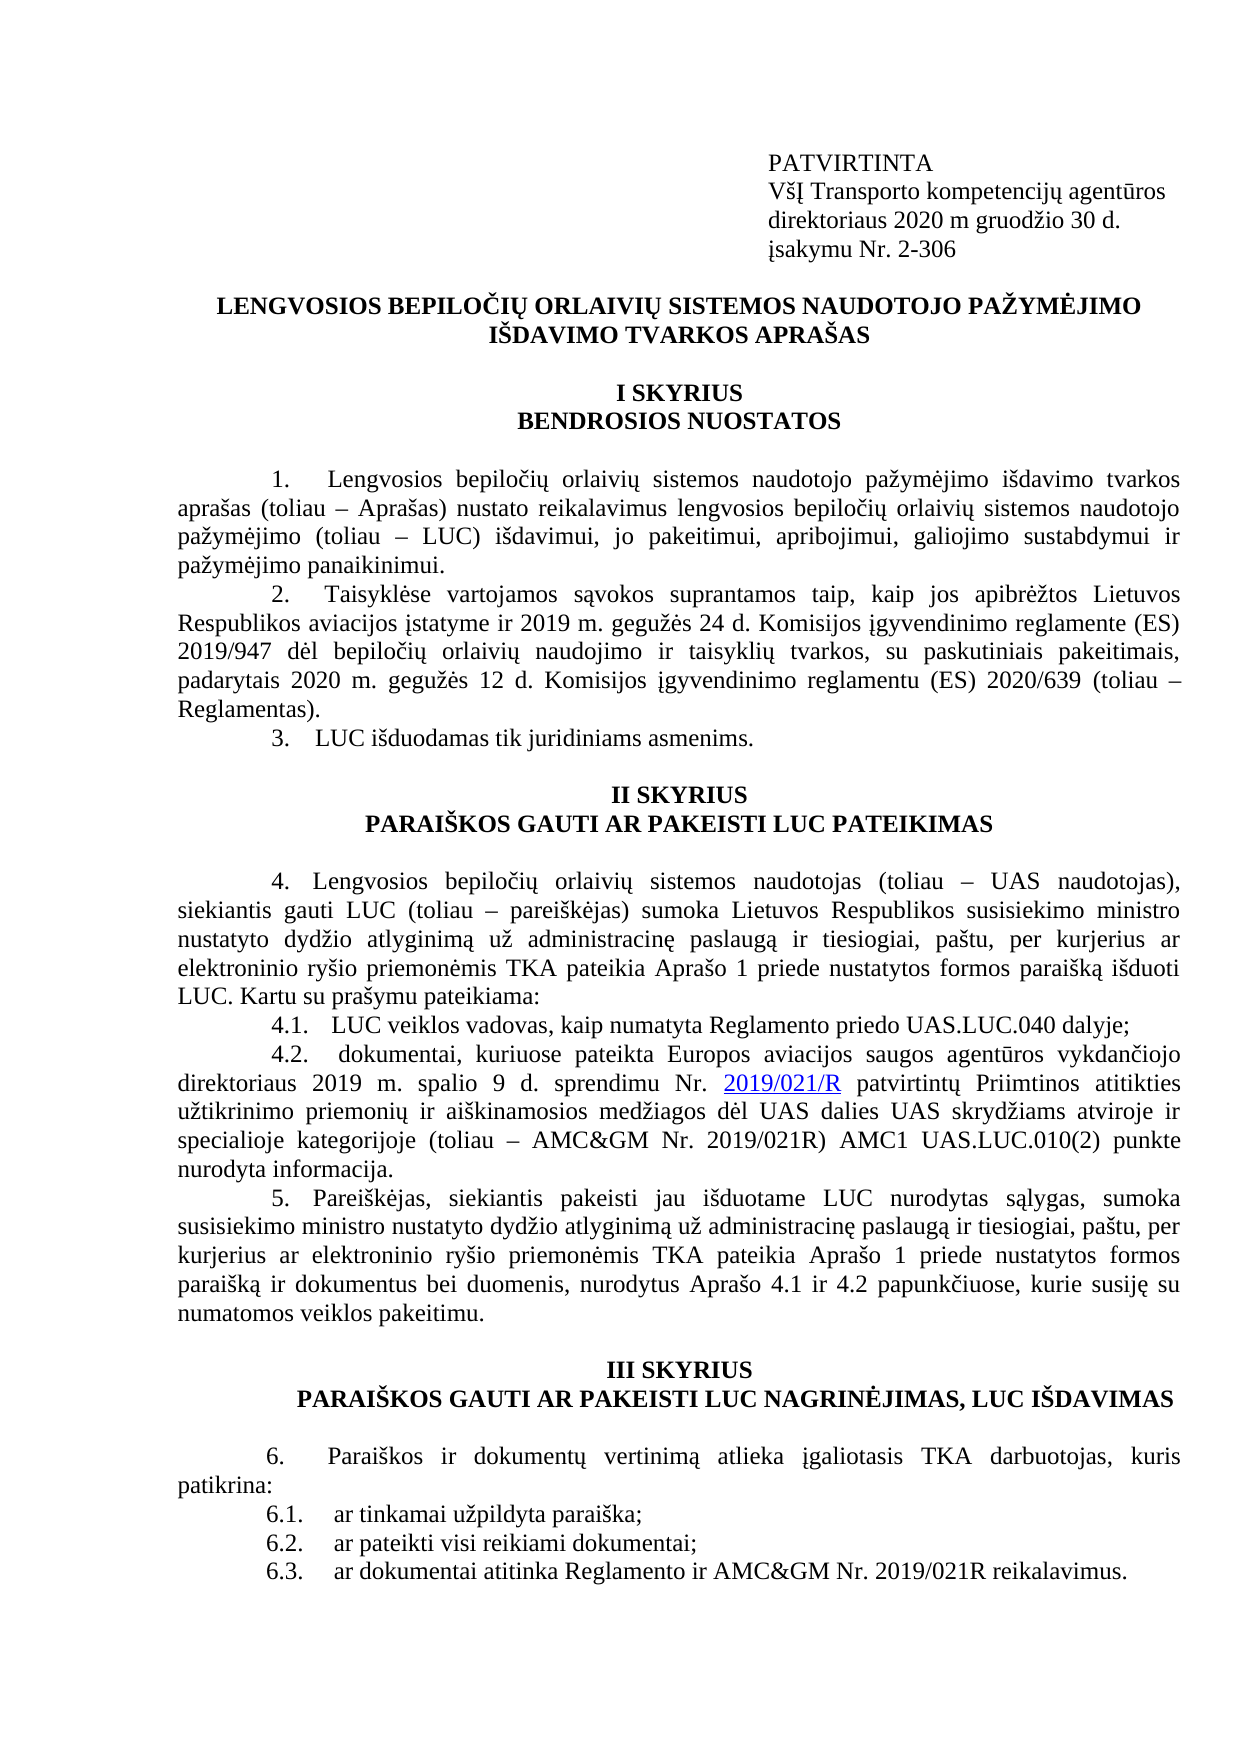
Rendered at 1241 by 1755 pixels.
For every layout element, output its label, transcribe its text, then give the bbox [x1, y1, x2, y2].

text III SKYRIUS [177, 1355, 1181, 1384]
text PARAIŠKOS GAUTI AR PAKEISTI LUC NAGRINĖJIMAS, LUC IŠDAVIMAS [290, 1384, 1181, 1413]
text I SKYRIUS [177, 378, 1181, 406]
text PATVIRTINTA [177, 148, 1181, 176]
text 6.3. ar dokumentai atitinka Reglamento ir AMC&GM Nr. 2019/021R reikalavimus. [177, 1556, 1181, 1585]
text 4. Lengvosios bepiločių orlaivių sistemos naudotojas (toliau – UAS naudotojas), siekiantis gauti LUC (toliau – pareiškėjas) sumoka Lietuvos Respublikos susisiekimo ministro nustatyto dydžio atlyginimą už administracinę paslaugą ir tiesiogiai, paštu, per kurjerius ar elektroninio ryšio priemonėmis TKA pateikia Aprašo 1 priede nustatytos formos paraišką išduoti LUC. Kartu su prašymu pateikiama: [177, 866, 1181, 1010]
text 4.2. dokumentai, kuriuose pateikta Europos aviacijos saugos agentūros vykdančiojo direktoriaus 2019 m. spalio 9 d. sprendimu Nr. 2019/021/R patvirtintų Priimtinos atitikties užtikrinimo priemonių ir aiškinamosios medžiagos dėl UAS dalies UAS skrydžiams atviroje ir specialioje kategorijoje (toliau – AMC&GM Nr. 2019/021R) AMC1 UAS.LUC.010(2) punkte nurodyta informacija. [177, 1039, 1181, 1183]
text 6.2. ar pateikti visi reikiami dokumentai; [177, 1528, 1181, 1556]
text VšĮ Transporto kompetencijų agentūros [177, 176, 1181, 205]
text 6. Paraiškos ir dokumentų vertinimą atlieka įgaliotasis TKA darbuotojas, kuris patikrina: [177, 1441, 1181, 1499]
text 2. Taisyklėse vartojamos sąvokos suprantamos taip, kaip jos apibrėžtos Lietuvos Respublikos aviacijos įstatyme ir 2019 m. gegužės 24 d. Komisijos įgyvendinimo reglamente (ES) 2019/947 dėl bepiločių orlaivių naudojimo ir taisyklių tvarkos, su paskutiniais pakeitimais, padarytais 2020 m. gegužės 12 d. Komisijos įgyvendinimo reglamentu (ES) 2020/639 (toliau – Reglamentas). [177, 579, 1181, 723]
text 5. Pareiškėjas, siekiantis pakeisti jau išduotame LUC nurodytas sąlygas, sumoka susisiekimo ministro nustatyto dydžio atlyginimą už administracinę paslaugą ir tiesiogiai, paštu, per kurjerius ar elektroninio ryšio priemonėmis TKA pateikia Aprašo 1 priede nustatytos formos paraišką ir dokumentus bei duomenis, nurodytus Aprašo 4.1 ir 4.2 papunkčiuose, kurie susiję su numatomos veiklos pakeitimu. [177, 1183, 1181, 1326]
text direktoriaus 2020 m gruodžio 30 d. [177, 205, 1181, 234]
text II SKYRIUS [177, 780, 1181, 809]
text 1. Lengvosios bepiločių orlaivių sistemos naudotojo pažymėjimo išdavimo tvarkos aprašas (toliau – Aprašas) nustato reikalavimus lengvosios bepiločių orlaivių sistemos naudotojo pažymėjimo (toliau – LUC) išdavimui, jo pakeitimui, apribojimui, galiojimo sustabdymui ir pažymėjimo panaikinimui. [177, 464, 1181, 579]
text įsakymu Nr. 2-306 [177, 234, 1181, 263]
text PARAIŠKOS GAUTI AR PAKEISTI LUC PATEIKIMAS [177, 809, 1181, 838]
text 3. LUC išduodamas tik juridiniams asmenims. [177, 723, 1181, 751]
text 4.1. LUC veiklos vadovas, kaip numatyta Reglamento priedo UAS.LUC.040 dalyje; [177, 1010, 1181, 1039]
text BENDROSIOS NUOSTATOS [177, 406, 1181, 435]
text LENGVOSIOS BEPILOČIŲ ORLAIVIŲ SISTEMOS NAUDOTOJO PAŽYMĖJIMO IŠDAVIMO TVARKOS APRAŠAS [177, 291, 1181, 349]
text 6.1. ar tinkamai užpildyta paraiška; [177, 1499, 1181, 1528]
